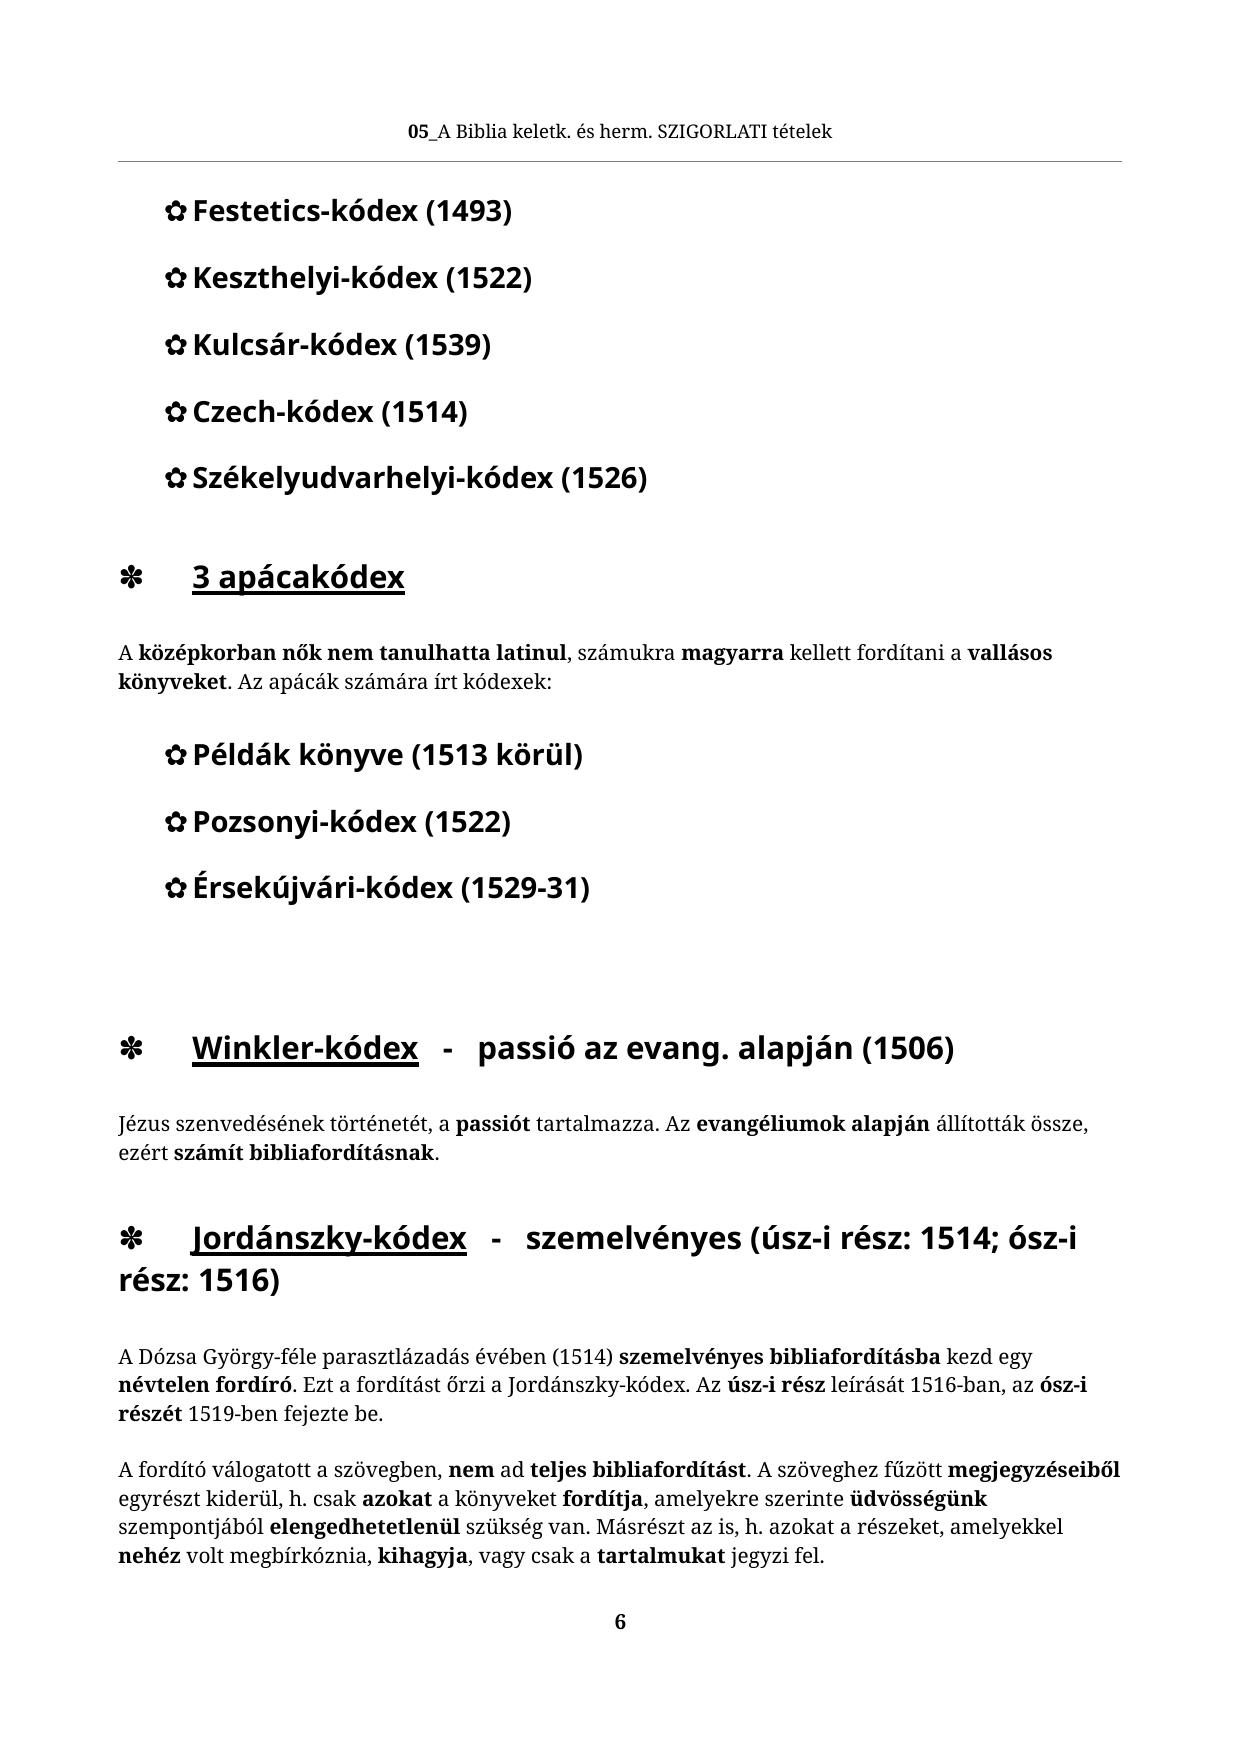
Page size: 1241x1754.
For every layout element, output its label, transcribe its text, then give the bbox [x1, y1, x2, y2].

list A Dózsa György-féle parasztlázadás évében (1514) szemelvényes bibliafordításba kezd egy névtelen fordíró. Ezt a fordítást őrzi a Jordánszky-kódex. Az úsz-i rész leírását 1516-ban, az ósz-i részét 1519-ben fejezte be. [118, 1342, 1122, 1427]
subtitle Czech-kódex (1514) [118, 391, 1122, 431]
subtitle Winkler-kódex - passió az evang. alapján (1506) [118, 1026, 1122, 1069]
subtitle Jordánszky-kódex - szemelvényes (úsz-i rész: 1514; ósz-i rész: 1516) [118, 1216, 1122, 1301]
subtitle Festetics-kódex (1493) [118, 191, 1122, 230]
subtitle Pozsonyi-kódex (1522) [118, 801, 1122, 841]
subtitle Kulcsár-kódex (1539) [118, 324, 1122, 364]
subtitle 3 apácakódex [118, 555, 1122, 597]
list A fordító válogatott a szövegben, nem ad teljes bibliafordítást. A szöveghez fűzött megjegyzéseiből egyrészt kiderül, h. csak azokat a könyveket fordítja, amelyekre szerinte üdvösségünk szempontjából elengedhetetlenül szükség van. Másrészt az is, h. azokat a részeket, amelyekkel nehéz volt megbírkóznia, kihagyja, vagy csak a tartalmukat jegyzi fel. [118, 1456, 1122, 1569]
list A középkorban nők nem tanulhatta latinul, számukra magyarra kellett fordítani a vallásos könyveket. Az apácák számára írt kódexek: [118, 638, 1122, 695]
subtitle Érsekújvári-kódex (1529-31) [118, 868, 1122, 907]
list Jézus szenvedésének történetét, a passiót tartalmazza. Az evangéliumok alapján állították össze, ezért számít bibliafordításnak. [118, 1109, 1122, 1166]
subtitle Példák könyve (1513 körül) [118, 734, 1122, 774]
subtitle Keszthelyi-kódex (1522) [118, 257, 1122, 297]
subtitle Székelyudvarhelyi-kódex (1526) [118, 458, 1122, 497]
